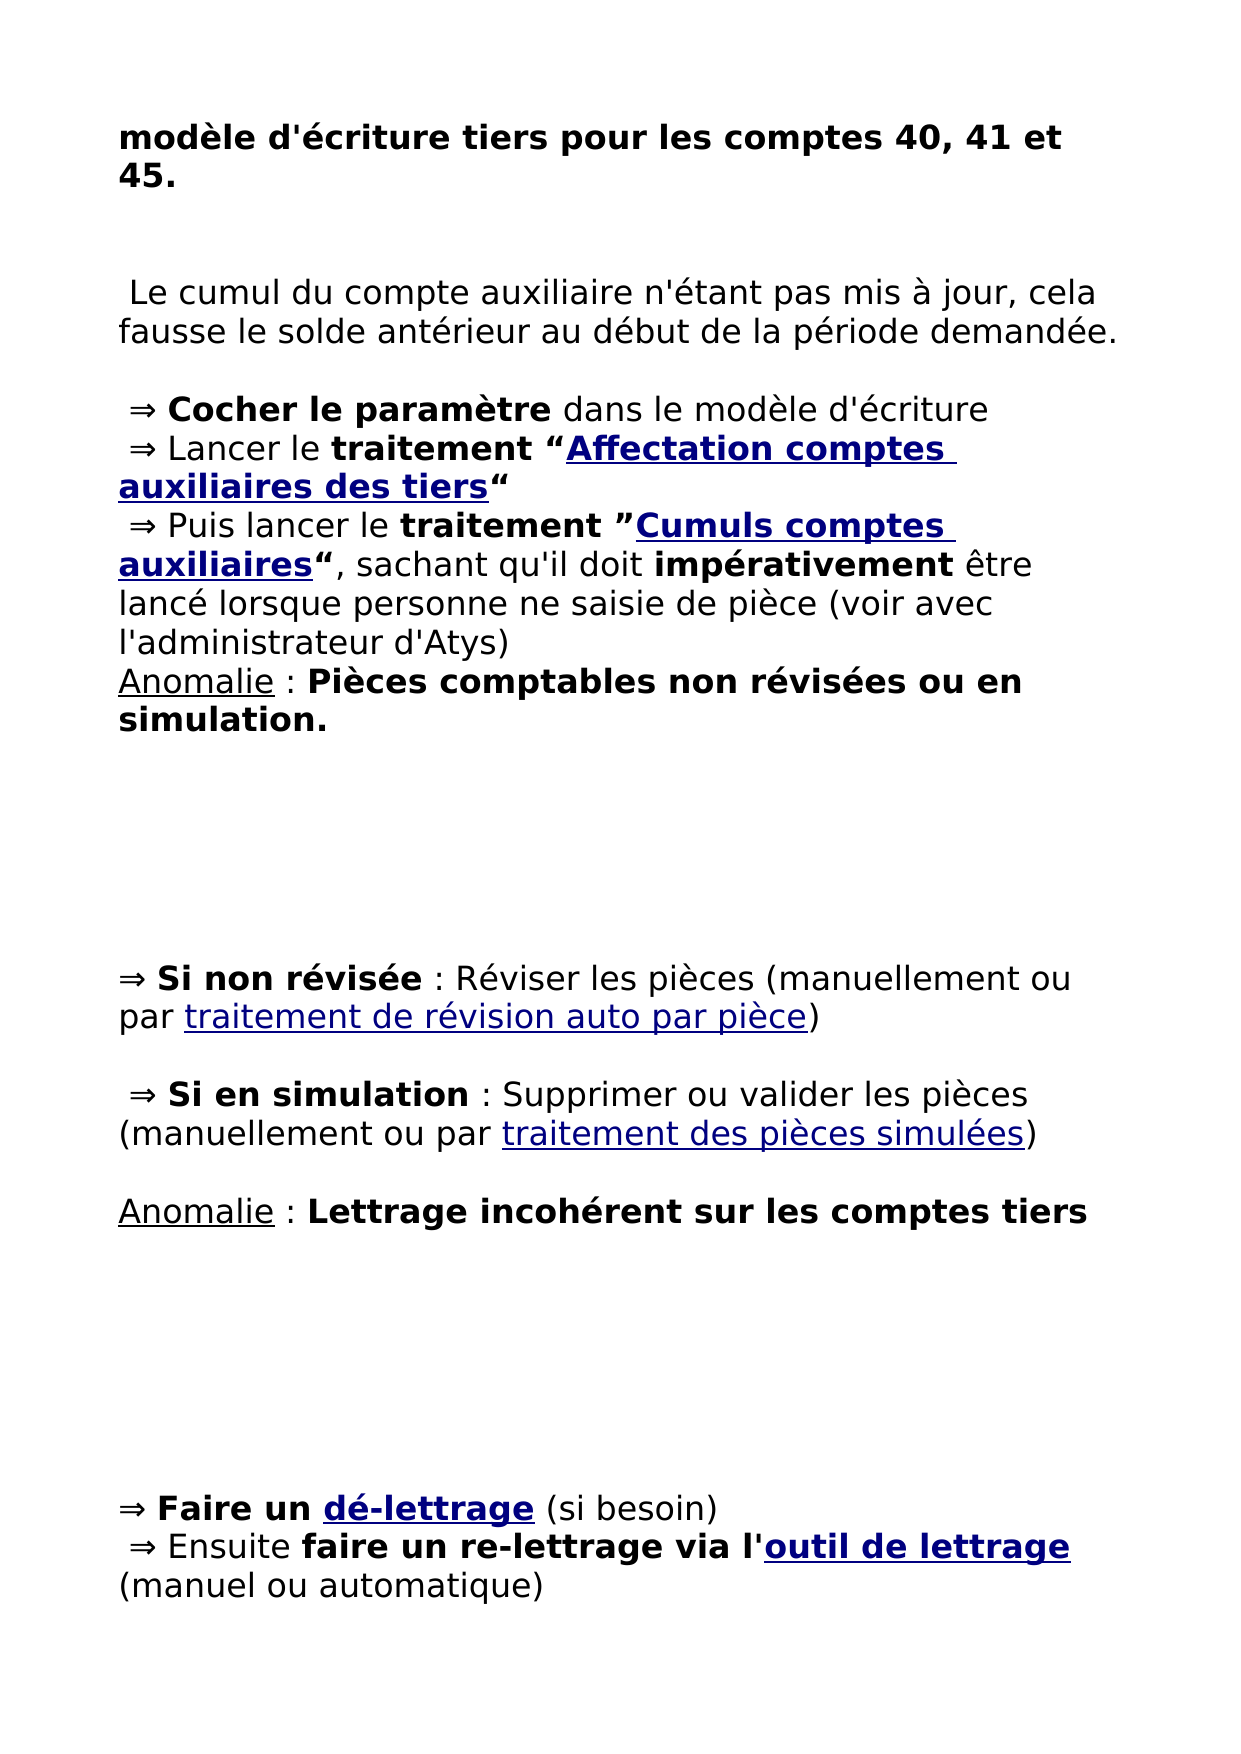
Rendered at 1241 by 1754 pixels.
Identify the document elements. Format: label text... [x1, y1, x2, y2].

text modèle d'écriture tiers pour les comptes 40, 41 et 45. Le cumul du compte auxiliaire n'étant pas mis à jour, cela fausse le solde antérieur au début de la période demandée. ⇒ Cocher le paramètre dans le modèle d'écriture ⇒ Lancer le traitement “Affectation comptes auxiliaires des tiers“ ⇒ Puis lancer le traitement ”Cumuls comptes auxiliaires“, sachant qu'il doit impérativement être lancé lorsque personne ne saisie de pièce (voir avec l'administrateur d'Atys) Anomalie : Pièces comptables non révisées ou en simulation. [118, 118, 1122, 817]
text ⇒ Faire un dé-lettrage (si besoin) ⇒ Ensuite faire un re-lettrage via l'outil de lettrage (manuel ou automatique) [118, 1489, 1122, 1606]
text ⇒ Si non révisée : Réviser les pièces (manuellement ou par traitement de révision auto par pièce) ⇒ Si en simulation : Supprimer ou valider les pièces (manuellement ou par traitement des pièces simulées) Anomalie : Lettrage incohérent sur les comptes tiers [118, 959, 1122, 1348]
